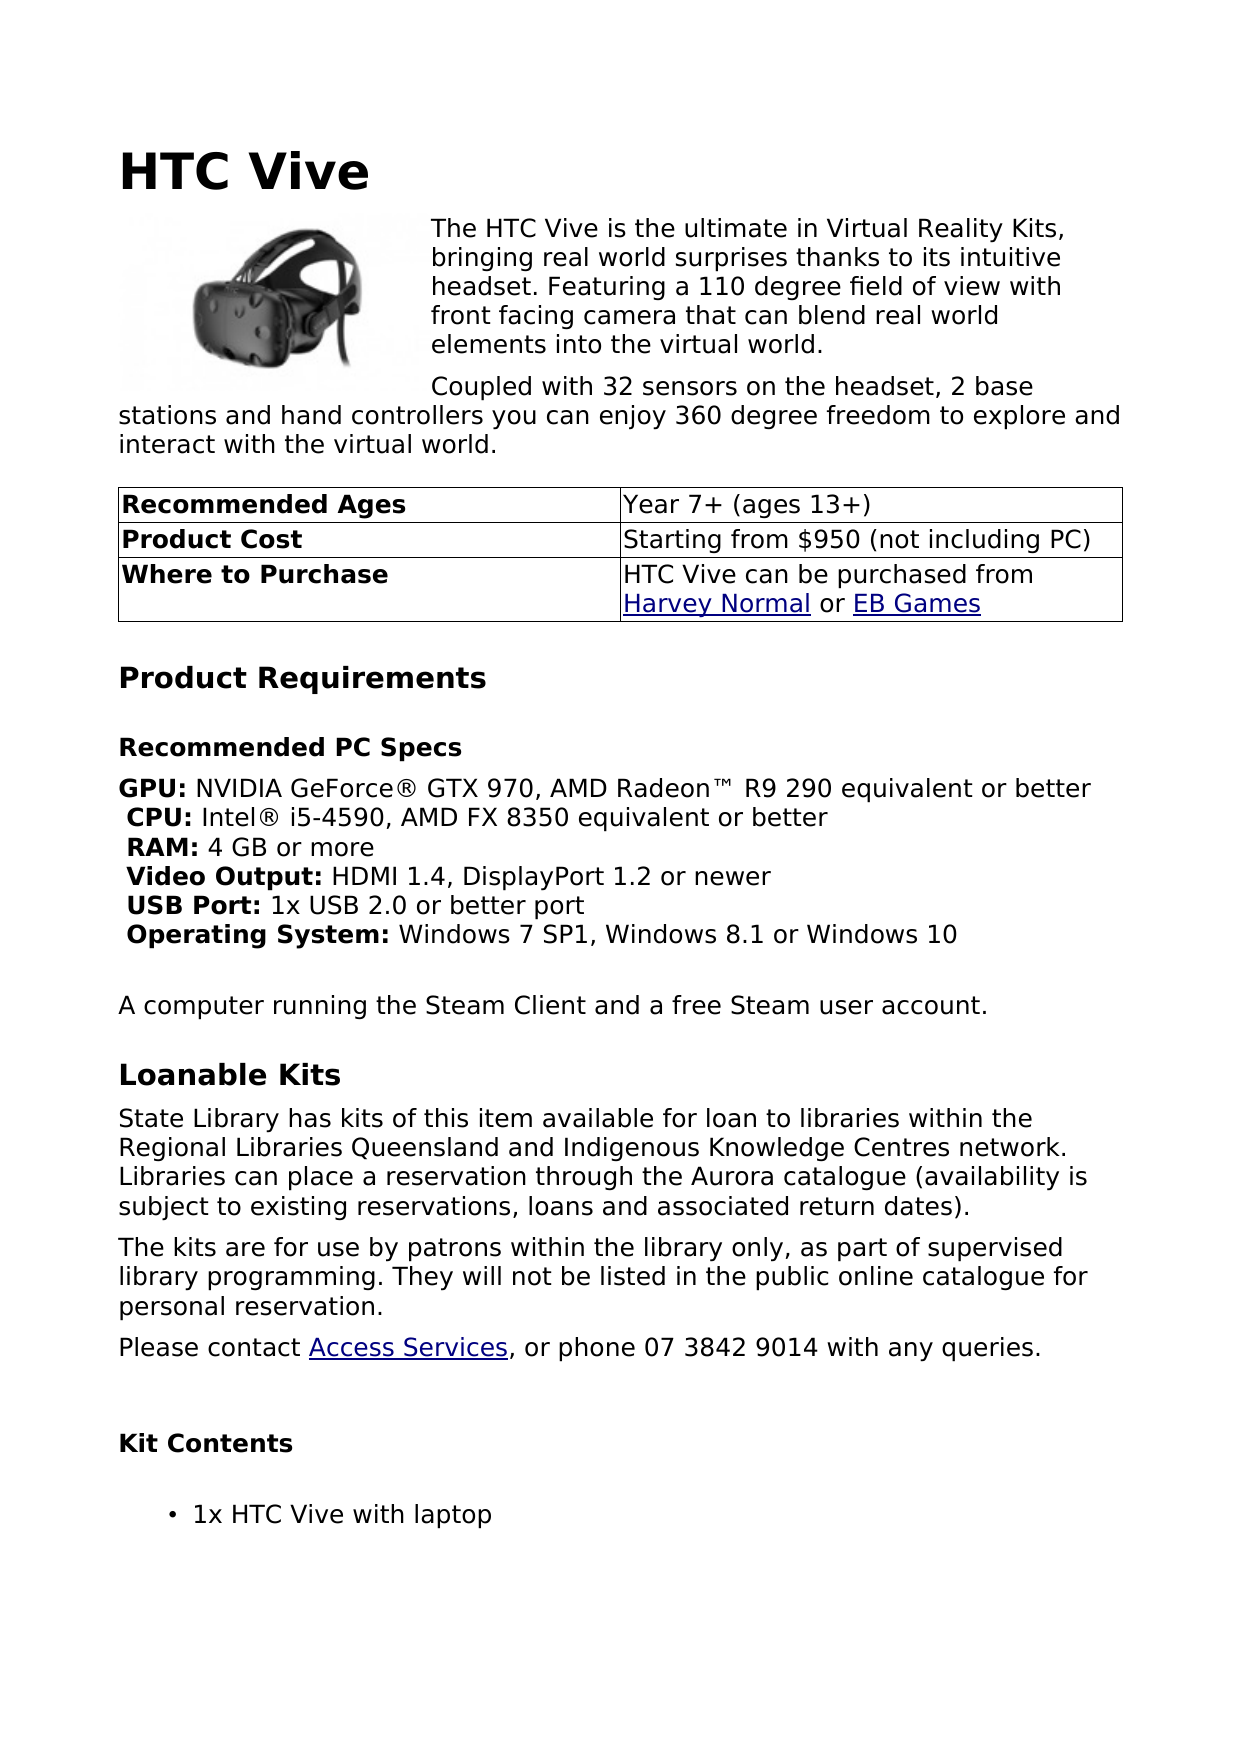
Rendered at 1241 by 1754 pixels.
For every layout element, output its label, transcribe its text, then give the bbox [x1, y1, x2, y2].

picture [118, 213, 431, 391]
subtitle HTC Vive [118, 143, 1122, 201]
text The HTC Vive is the ultimate in Virtual Reality Kits, bringing real world surprises thanks to its intuitive headset. Featuring a 110 degree field of view with front facing camera that can blend real world elements into the virtual world. [431, 214, 1122, 360]
table_cell Where to Purchase [119, 558, 620, 621]
table_cell Product Cost [119, 523, 620, 557]
text Coupled with 32 sensors on the headset, 2 base stations and hand controllers you can enjoy 360 degree freedom to explore and interact with the virtual world. [118, 372, 1122, 460]
subtitle Product Requirements [118, 661, 1122, 695]
text Please contact Access Services, or phone 07 3842 9014 with any queries. [118, 1333, 1122, 1392]
text State Library has kits of this item available for loan to libraries within the Regional Libraries Queensland and Indigenous Knowledge Centres network. Libraries can place a reservation through the Aurora catalogue (availability is subject to existing reservations, loans and associated return dates). [118, 1104, 1122, 1221]
text The kits are for use by patrons within the library only, as part of supervised library programming. They will not be listed in the public online catalogue for personal reservation. [118, 1233, 1122, 1321]
subtitle Recommended PC Specs [118, 733, 1122, 762]
table_header Recommended Ages [119, 488, 620, 522]
subtitle Kit Contents [118, 1429, 1122, 1458]
table_cell HTC Vive can be purchased from Harvey Normal or EB Games [621, 558, 1122, 621]
subtitle Loanable Kits [118, 1058, 1122, 1092]
text A computer running the Steam Client and a free Steam user account. [118, 991, 1122, 1020]
table_header Year 7+ (ages 13+) [621, 488, 1122, 522]
table_cell Starting from $950 (not including PC) [621, 523, 1122, 557]
text GPU: NVIDIA GeForce® GTX 970, AMD Radeon™ R9 290 equivalent or better CPU: Intel® i5-4590, AMD FX 8350 equivalent or better RAM: 4 GB or more Video Output: HDMI 1.4, DisplayPort 1.2 or newer USB Port: 1x USB 2.0 or better port Operating System: Windows 7 SP1, Windows 8.1 or Windows 10 [118, 774, 1122, 979]
list 1x HTC Vive with laptop [177, 1500, 1122, 1529]
